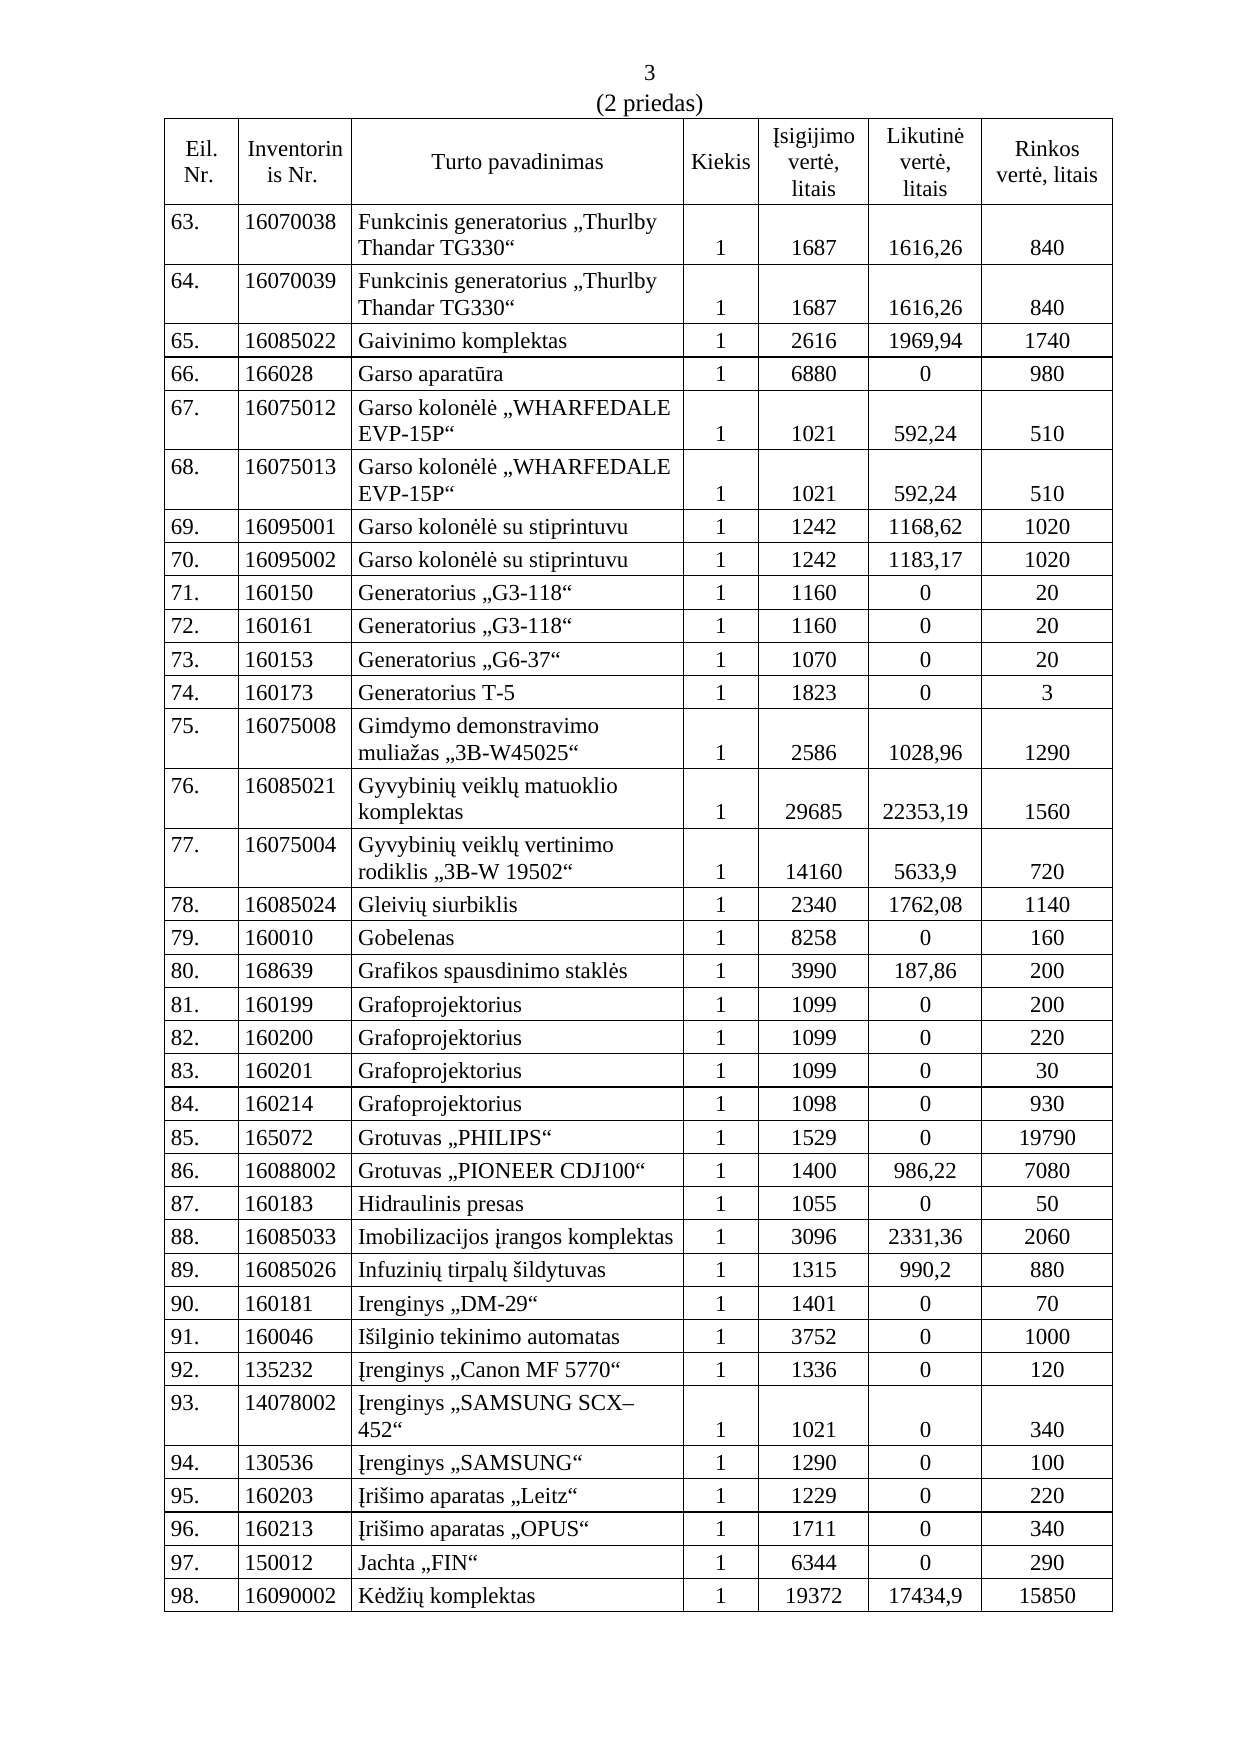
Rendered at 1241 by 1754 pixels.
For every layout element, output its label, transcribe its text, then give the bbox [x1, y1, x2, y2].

table_cell 1560 [982, 769, 1112, 827]
table_cell 6344 [759, 1546, 868, 1578]
table_cell 0 [869, 576, 981, 608]
table_cell 85. [165, 1121, 238, 1153]
table_cell 16070038 [239, 205, 351, 264]
table_cell 93. [165, 1386, 238, 1445]
table_cell 7080 [982, 1154, 1112, 1186]
table_cell 1099 [759, 1054, 868, 1086]
table_cell 16075008 [239, 709, 351, 768]
table_cell 1740 [982, 324, 1112, 356]
table_cell 73. [165, 643, 238, 675]
table_cell 1229 [759, 1479, 868, 1511]
table_cell 1 [684, 1386, 758, 1445]
table_cell 220 [982, 1479, 1112, 1511]
table_cell 20 [982, 576, 1112, 608]
table_cell 166028 [239, 358, 351, 390]
table_cell 2340 [759, 888, 868, 920]
table_cell 1 [684, 510, 758, 542]
table_cell 0 [869, 988, 981, 1020]
table_cell 120 [982, 1353, 1112, 1385]
table_cell 1 [684, 543, 758, 575]
table_cell 1616,26 [869, 265, 981, 323]
table_cell Įrenginys „Canon MF 5770“ [352, 1353, 683, 1385]
table_cell 1 [684, 450, 758, 509]
table_cell 30 [982, 1054, 1112, 1086]
table_cell 0 [869, 1287, 981, 1319]
table_cell Gyvybinių veiklų matuoklio komplektas [352, 769, 683, 827]
table_cell Įrenginys „SAMSUNG“ [352, 1446, 683, 1478]
table_cell 68. [165, 450, 238, 509]
table_cell 1 [684, 676, 758, 708]
table_cell 1823 [759, 676, 868, 708]
table_cell 89. [165, 1254, 238, 1286]
table_cell 17434,9 [869, 1579, 981, 1611]
table_cell Garso kolonėlė „WHARFEDALE EVP-15P“ [352, 450, 683, 509]
table_cell 1687 [759, 205, 868, 264]
table_cell 92. [165, 1353, 238, 1385]
table_cell 1020 [982, 510, 1112, 542]
table_cell Grafoprojektorius [352, 1088, 683, 1119]
table_cell 592,24 [869, 450, 981, 509]
table_cell Generatorius „G3-118“ [352, 576, 683, 608]
table_cell 1168,62 [869, 510, 981, 542]
table_cell 88. [165, 1220, 238, 1252]
table_cell 74. [165, 676, 238, 708]
table_cell 340 [982, 1513, 1112, 1545]
table_cell 1140 [982, 888, 1112, 920]
table_cell 94. [165, 1446, 238, 1478]
table_cell 1 [684, 643, 758, 675]
table_cell 16095001 [239, 510, 351, 542]
table_cell 0 [869, 1446, 981, 1478]
table_cell 81. [165, 988, 238, 1020]
table_cell 1 [684, 1353, 758, 1385]
table_cell 16095002 [239, 543, 351, 575]
table_cell 5633,9 [869, 829, 981, 887]
table_cell 150012 [239, 1546, 351, 1578]
table_cell 840 [982, 265, 1112, 323]
table_cell 1 [684, 1254, 758, 1286]
table_cell 1 [684, 1546, 758, 1578]
table_cell 1055 [759, 1187, 868, 1219]
table_cell 1020 [982, 543, 1112, 575]
table_header Įsigijimo vertė, litais [759, 119, 868, 204]
table_cell 160010 [239, 921, 351, 953]
table_cell 1 [684, 769, 758, 827]
table_cell 1 [684, 888, 758, 920]
table_header Turto pavadinimas [352, 119, 683, 204]
table_cell Gyvybinių veiklų vertinimo rodiklis „3B-W 19502“ [352, 829, 683, 887]
table_cell 165072 [239, 1121, 351, 1153]
table_cell 1336 [759, 1353, 868, 1385]
table_cell 1028,96 [869, 709, 981, 768]
table_cell 16075012 [239, 391, 351, 449]
table_cell 200 [982, 988, 1112, 1020]
table_cell 160150 [239, 576, 351, 608]
table_cell Įrišimo aparatas „OPUS“ [352, 1513, 683, 1545]
table_cell 70. [165, 543, 238, 575]
table_cell 82. [165, 1021, 238, 1053]
table_cell 1160 [759, 576, 868, 608]
table_cell 1 [684, 391, 758, 449]
table_cell 50 [982, 1187, 1112, 1219]
table_cell 1 [684, 1021, 758, 1053]
table_cell Funkcinis generatorius „Thurlby Thandar TG330“ [352, 205, 683, 264]
table_cell Garso aparatūra [352, 358, 683, 390]
table_cell 340 [982, 1386, 1112, 1445]
table_cell 65. [165, 324, 238, 356]
table_cell 95. [165, 1479, 238, 1511]
table_cell 1 [684, 921, 758, 953]
table_cell 592,24 [869, 391, 981, 449]
table_cell 1 [684, 829, 758, 887]
table_cell Gobelenas [352, 921, 683, 953]
table_cell 1021 [759, 1386, 868, 1445]
table_cell 510 [982, 391, 1112, 449]
table_cell 16085024 [239, 888, 351, 920]
table_cell 168639 [239, 955, 351, 987]
table_cell 0 [869, 1386, 981, 1445]
table_cell 1400 [759, 1154, 868, 1186]
table_cell 1529 [759, 1121, 868, 1153]
table_cell 3 [982, 676, 1112, 708]
table_cell 1 [684, 1579, 758, 1611]
table_cell 2060 [982, 1220, 1112, 1252]
table_cell 930 [982, 1088, 1112, 1119]
table_cell 90. [165, 1287, 238, 1319]
table_cell 19790 [982, 1121, 1112, 1153]
table_cell 96. [165, 1513, 238, 1545]
table_cell 91. [165, 1320, 238, 1352]
table_cell Grafikos spausdinimo staklės [352, 955, 683, 987]
table_cell 0 [869, 1479, 981, 1511]
table_cell 160201 [239, 1054, 351, 1086]
table_cell 1762,08 [869, 888, 981, 920]
table_cell 16085021 [239, 769, 351, 827]
table_cell 2331,36 [869, 1220, 981, 1252]
table_cell 160 [982, 921, 1112, 953]
table_cell 63. [165, 205, 238, 264]
table_cell 880 [982, 1254, 1112, 1286]
table_cell 3096 [759, 1220, 868, 1252]
table_cell 1 [684, 265, 758, 323]
table_cell Garso kolonėlė su stiprintuvu [352, 543, 683, 575]
table_cell Generatorius „G6-37“ [352, 643, 683, 675]
table_cell 160203 [239, 1479, 351, 1511]
table_cell 720 [982, 829, 1112, 887]
table_cell 2586 [759, 709, 868, 768]
table_cell 100 [982, 1446, 1112, 1478]
table_cell 160213 [239, 1513, 351, 1545]
table_cell Gimdymo demonstravimo muliažas „3B-W45025“ [352, 709, 683, 768]
table_cell 1401 [759, 1287, 868, 1319]
table_cell 1290 [982, 709, 1112, 768]
table_cell 29685 [759, 769, 868, 827]
table_cell 980 [982, 358, 1112, 390]
table_cell Garso kolonėlė „WHARFEDALE EVP-15P“ [352, 391, 683, 449]
table_cell Išilginio tekinimo automatas [352, 1320, 683, 1352]
table_cell 0 [869, 358, 981, 390]
table_cell 510 [982, 450, 1112, 509]
table_cell 290 [982, 1546, 1112, 1578]
table_cell 160181 [239, 1287, 351, 1319]
table_cell Infuzinių tirpalų šildytuvas [352, 1254, 683, 1286]
table_cell 98. [165, 1579, 238, 1611]
table_cell 1000 [982, 1320, 1112, 1352]
table_cell Irenginys „DM-29“ [352, 1287, 683, 1319]
table_cell 160199 [239, 988, 351, 1020]
table_cell 986,22 [869, 1154, 981, 1186]
table_cell 1 [684, 1287, 758, 1319]
table_cell 1021 [759, 391, 868, 449]
table_cell 2616 [759, 324, 868, 356]
table_cell Gaivinimo komplektas [352, 324, 683, 356]
table_cell 1 [684, 1187, 758, 1219]
table_cell 64. [165, 265, 238, 323]
table_cell 22353,19 [869, 769, 981, 827]
table_cell 6880 [759, 358, 868, 390]
table_cell 14078002 [239, 1386, 351, 1445]
table_cell 16090002 [239, 1579, 351, 1611]
table_cell 66. [165, 358, 238, 390]
table_cell 1 [684, 1220, 758, 1252]
table_cell 0 [869, 1187, 981, 1219]
table_cell 160161 [239, 610, 351, 642]
table_cell 0 [869, 1054, 981, 1086]
table_cell 0 [869, 610, 981, 642]
table_cell Generatorius T-5 [352, 676, 683, 708]
table_cell 20 [982, 610, 1112, 642]
table_cell 0 [869, 1021, 981, 1053]
table_cell 86. [165, 1154, 238, 1186]
table_cell 1160 [759, 610, 868, 642]
table_cell 0 [869, 1088, 981, 1119]
table_cell Garso kolonėlė su stiprintuvu [352, 510, 683, 542]
table_cell 1 [684, 576, 758, 608]
table_cell Imobilizacijos įrangos komplektas [352, 1220, 683, 1252]
table_cell 0 [869, 1320, 981, 1352]
table_cell 67. [165, 391, 238, 449]
table_cell 1 [684, 1088, 758, 1119]
table_cell 1021 [759, 450, 868, 509]
table_cell 1687 [759, 265, 868, 323]
table_cell 160153 [239, 643, 351, 675]
table_cell 220 [982, 1021, 1112, 1053]
table_cell 3752 [759, 1320, 868, 1352]
table_cell 1 [684, 709, 758, 768]
table_cell 97. [165, 1546, 238, 1578]
table_cell 840 [982, 205, 1112, 264]
table_cell 1242 [759, 543, 868, 575]
table_cell 8258 [759, 921, 868, 953]
table_cell 83. [165, 1054, 238, 1086]
table_cell 1 [684, 1054, 758, 1086]
table_cell Grafoprojektorius [352, 1054, 683, 1086]
table_cell 1070 [759, 643, 868, 675]
table_cell 80. [165, 955, 238, 987]
table_cell 1098 [759, 1088, 868, 1119]
table_cell Įrenginys „SAMSUNG SCX– 452“ [352, 1386, 683, 1445]
table_cell 1099 [759, 1021, 868, 1053]
table_cell Jachta „FIN“ [352, 1546, 683, 1578]
table_cell 1 [684, 324, 758, 356]
table_cell 16088002 [239, 1154, 351, 1186]
table_cell 16070039 [239, 265, 351, 323]
table_cell 1290 [759, 1446, 868, 1478]
table_cell 160173 [239, 676, 351, 708]
table_header Inventorinis Nr. [239, 119, 351, 204]
table_cell 15850 [982, 1579, 1112, 1611]
table_cell Gleivių siurbiklis [352, 888, 683, 920]
table_cell Generatorius „G3-118“ [352, 610, 683, 642]
table_cell 1 [684, 358, 758, 390]
table_cell 200 [982, 955, 1112, 987]
table_cell 16075013 [239, 450, 351, 509]
table_cell 79. [165, 921, 238, 953]
table_cell 1 [684, 1121, 758, 1153]
table_cell 76. [165, 769, 238, 827]
table_cell 0 [869, 921, 981, 953]
table_cell 87. [165, 1187, 238, 1219]
table_cell 75. [165, 709, 238, 768]
table_header Kiekis [684, 119, 758, 204]
table_cell 20 [982, 643, 1112, 675]
table_cell 990,2 [869, 1254, 981, 1286]
table_header Rinkos vertė, litais [982, 119, 1112, 204]
table_cell 1 [684, 1446, 758, 1478]
table_cell 3990 [759, 955, 868, 987]
table_cell 160200 [239, 1021, 351, 1053]
table_cell 0 [869, 1546, 981, 1578]
table_cell 16085033 [239, 1220, 351, 1252]
table_cell 16075004 [239, 829, 351, 887]
table_cell Funkcinis generatorius „Thurlby Thandar TG330“ [352, 265, 683, 323]
table_cell 19372 [759, 1579, 868, 1611]
table_cell 72. [165, 610, 238, 642]
table_cell 69. [165, 510, 238, 542]
table_cell 16085026 [239, 1254, 351, 1286]
table_cell Hidraulinis presas [352, 1187, 683, 1219]
table_cell 1 [684, 205, 758, 264]
table_cell 0 [869, 676, 981, 708]
table_cell Įrišimo aparatas „Leitz“ [352, 1479, 683, 1511]
table_cell 1 [684, 1513, 758, 1545]
table_cell 1 [684, 610, 758, 642]
table_cell Grotuvas „PHILIPS“ [352, 1121, 683, 1153]
table_cell 1099 [759, 988, 868, 1020]
table_cell 1 [684, 955, 758, 987]
table_cell Kėdžių komplektas [352, 1579, 683, 1611]
table_cell 84. [165, 1088, 238, 1119]
table_cell 1 [684, 988, 758, 1020]
table_cell 135232 [239, 1353, 351, 1385]
table_cell 130536 [239, 1446, 351, 1478]
table_cell Grafoprojektorius [352, 988, 683, 1020]
table_cell 0 [869, 1121, 981, 1153]
table_cell 0 [869, 1353, 981, 1385]
table_cell 1616,26 [869, 205, 981, 264]
table_cell 160183 [239, 1187, 351, 1219]
table_cell 78. [165, 888, 238, 920]
table_cell 1242 [759, 510, 868, 542]
table_cell 160046 [239, 1320, 351, 1352]
table_cell 71. [165, 576, 238, 608]
table_cell 1183,17 [869, 543, 981, 575]
table_cell Grotuvas „PIONEER CDJ100“ [352, 1154, 683, 1186]
table_header Eil. Nr. [165, 119, 238, 204]
table_header Likutinė vertė, litais [869, 119, 981, 204]
table_cell 1711 [759, 1513, 868, 1545]
table_cell 187,86 [869, 955, 981, 987]
table_cell 77. [165, 829, 238, 887]
table_cell 1 [684, 1154, 758, 1186]
table_cell 1315 [759, 1254, 868, 1286]
table_cell 1 [684, 1320, 758, 1352]
table_cell 14160 [759, 829, 868, 887]
table_cell 70 [982, 1287, 1112, 1319]
table_cell 16085022 [239, 324, 351, 356]
table_cell Grafoprojektorius [352, 1021, 683, 1053]
table_cell 160214 [239, 1088, 351, 1119]
table_cell 1 [684, 1479, 758, 1511]
table_cell 0 [869, 1513, 981, 1545]
table_cell 0 [869, 643, 981, 675]
table_cell 1969,94 [869, 324, 981, 356]
